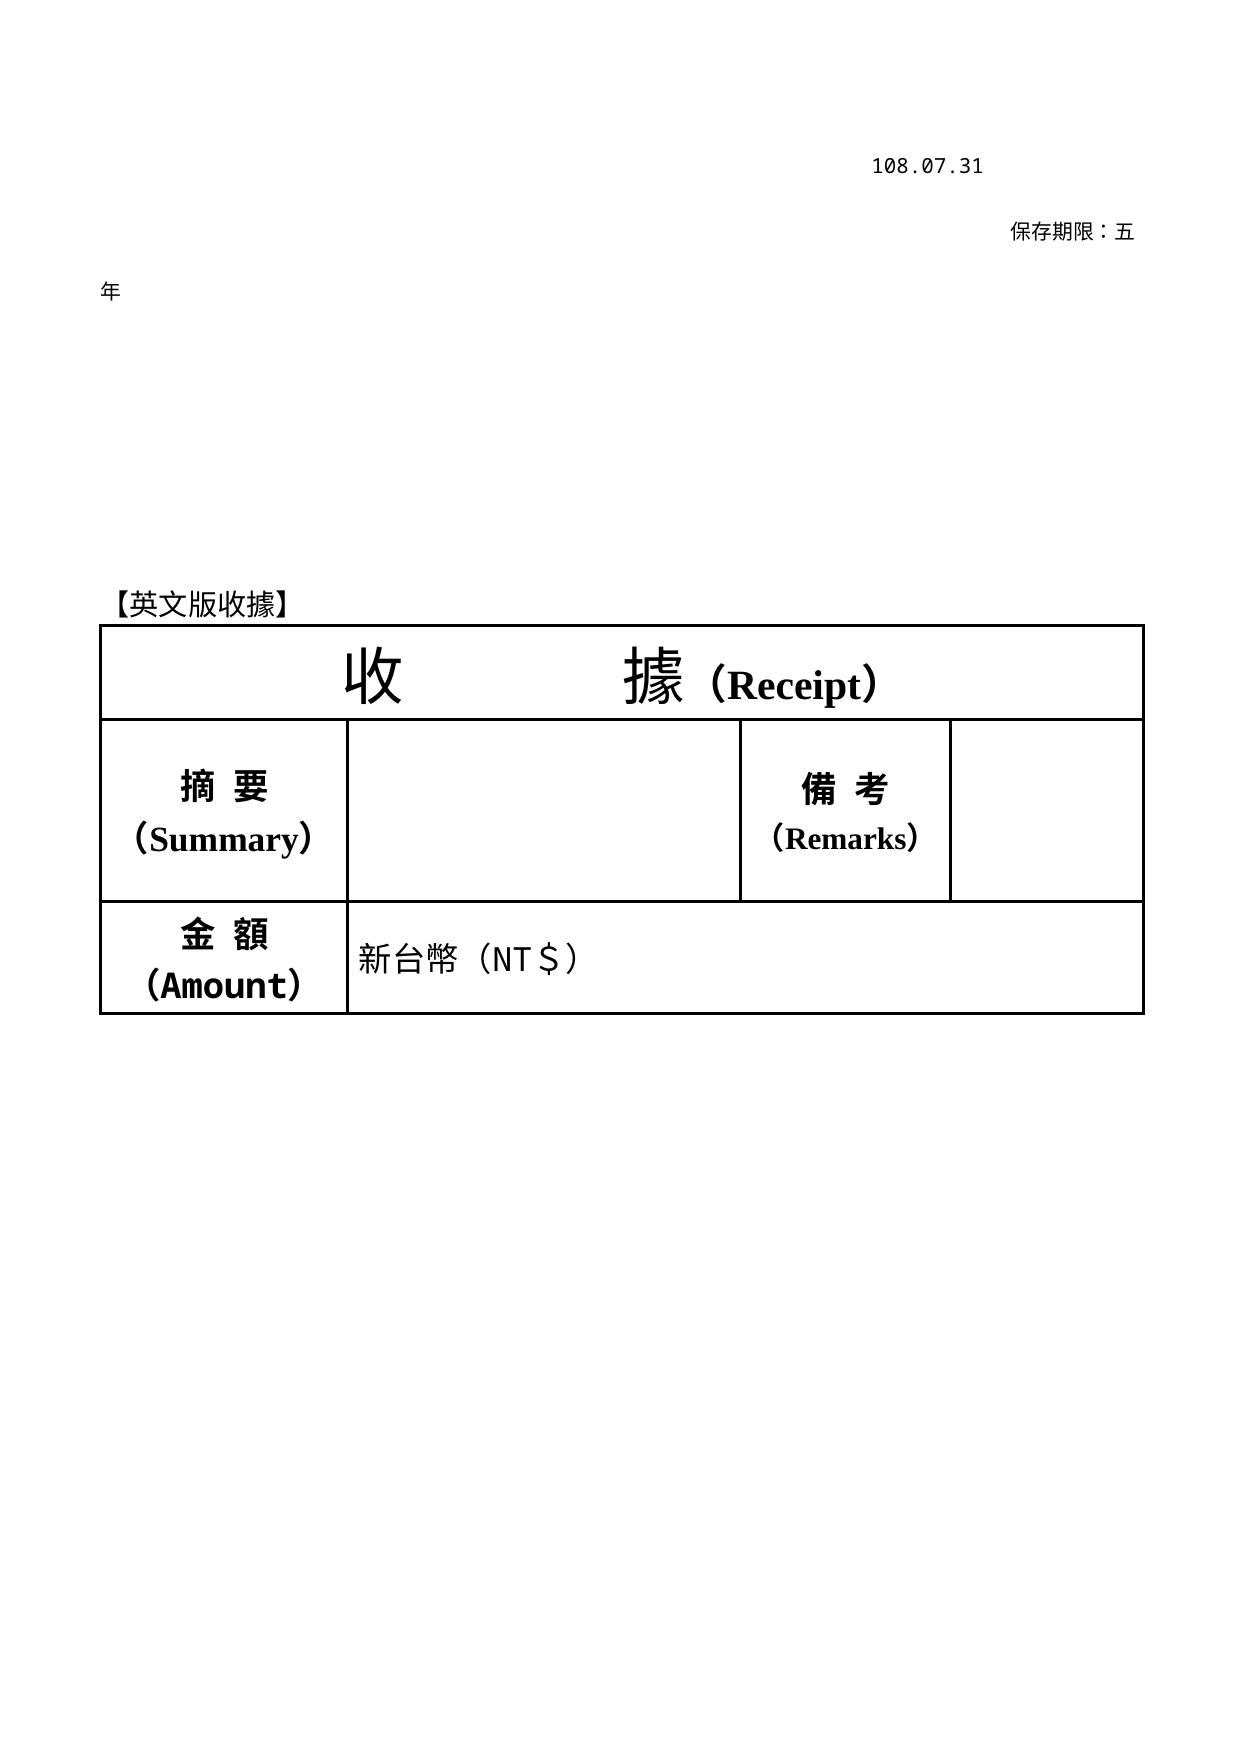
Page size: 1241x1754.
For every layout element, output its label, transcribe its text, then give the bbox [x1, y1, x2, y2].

table_header 收 據（Receipt） [102, 627, 1142, 717]
table_cell 金 額 （Amount） [102, 903, 346, 1012]
text 【英文版收據】 [100, 561, 1140, 624]
table_cell 摘 要 （Summary） [102, 721, 346, 899]
text 保存期限：五年 [100, 186, 1140, 311]
text 表單修訂日期：108.07.31 [100, 124, 1140, 186]
table_cell [349, 721, 739, 899]
table_cell 備 考 （Remarks） [742, 721, 949, 899]
table_cell [952, 721, 1142, 899]
table_cell 新台幣（NT＄） [349, 903, 1142, 1012]
